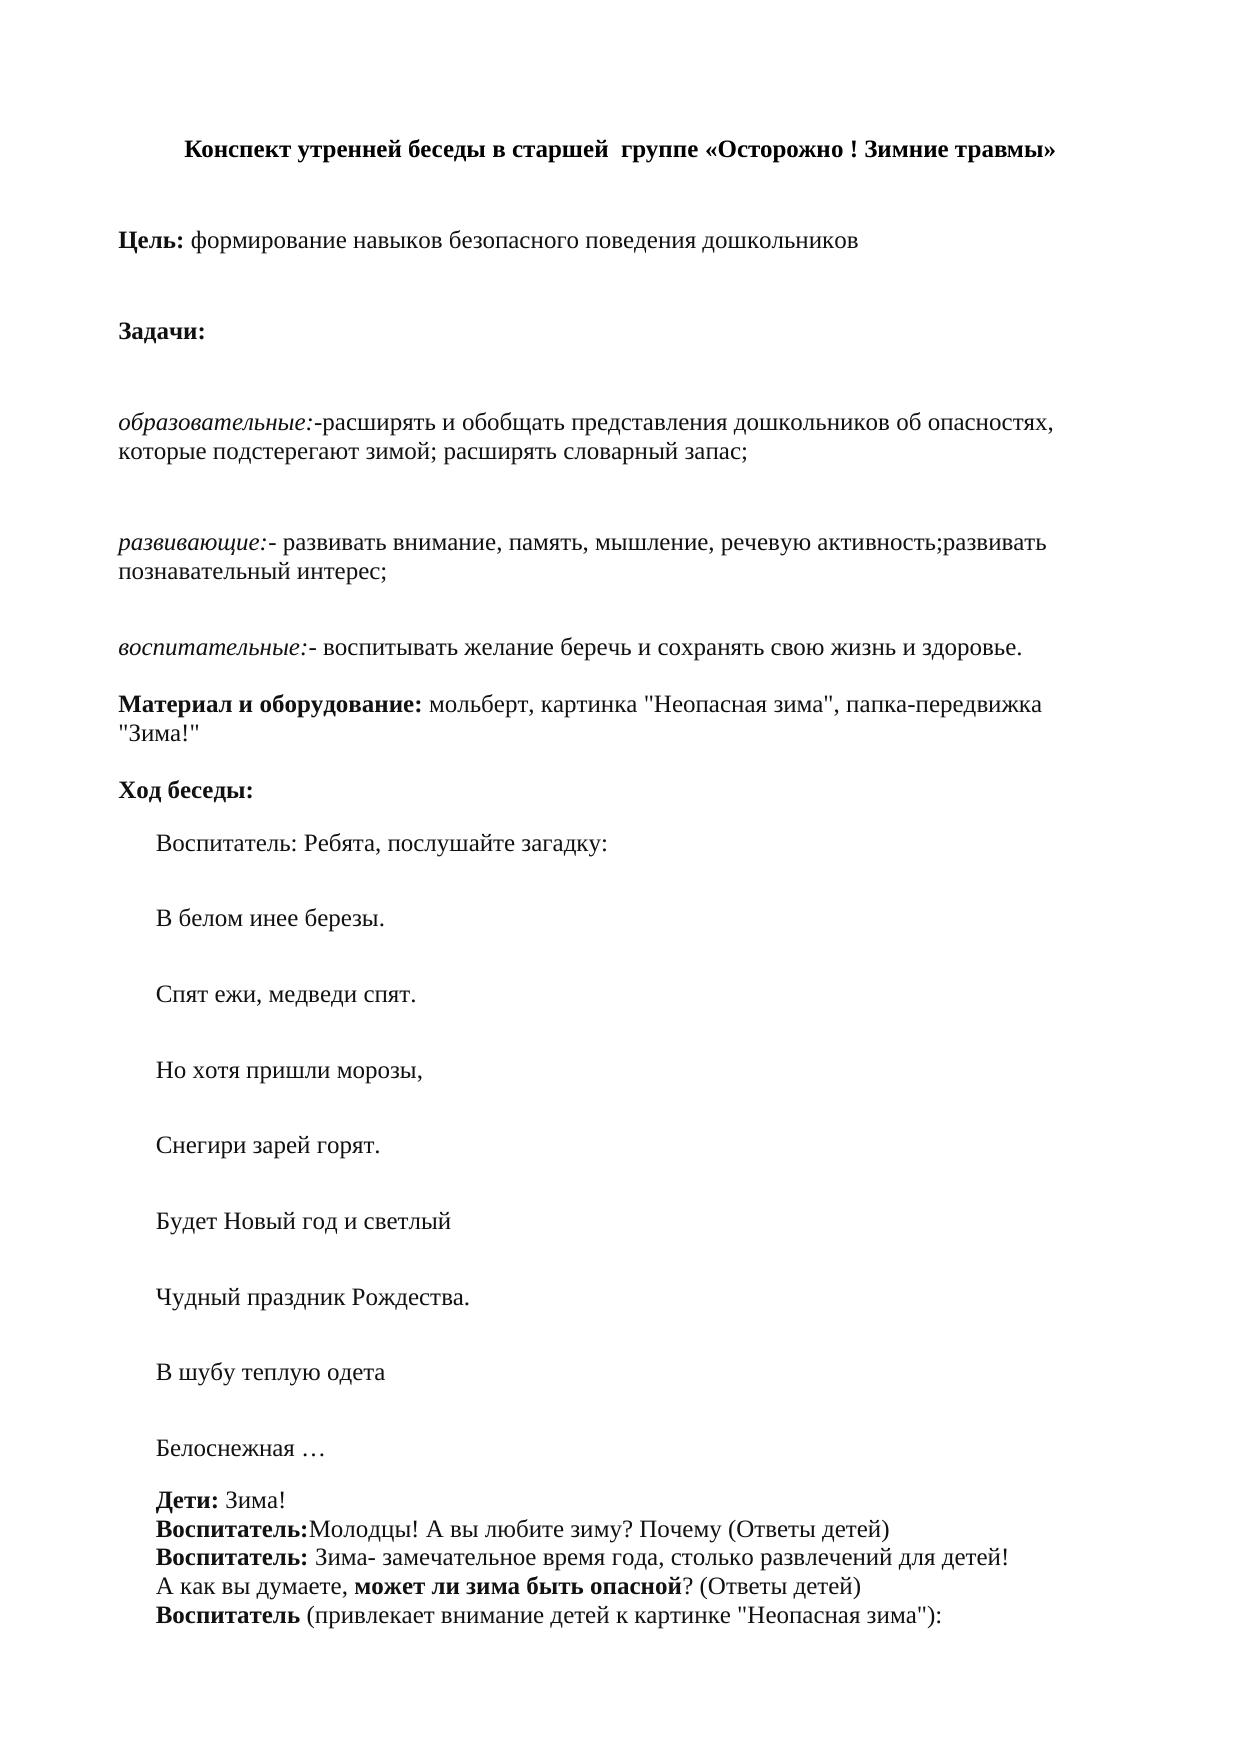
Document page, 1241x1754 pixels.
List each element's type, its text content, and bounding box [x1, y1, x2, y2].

text Чудный праздник Рождества. [118, 1282, 1122, 1310]
text Воспитатель: Ребята, послушайте загадку: [118, 828, 1122, 857]
text Воспитатель (привлекает внимание детей к картинке "Неопасная зима"): [118, 1600, 1122, 1629]
text развивающие:- развивать внимание, память, мышление, речевую активность;развивать познавательный интерес; [118, 527, 1122, 585]
text Снегири зарей горят. [118, 1130, 1122, 1159]
text Материал и оборудование: мольберт, картинка "Неопасная зима", папка-передвижка "Зима!" [118, 689, 1122, 747]
text образовательные:-расширять и обобщать представления дошкольников об опасностях, которые подстерегают зимой; расширять словарный запас; [118, 407, 1122, 465]
text Воспитатель:Молодцы! А вы любите зиму? Почему (Ответы детей) [118, 1514, 1122, 1542]
text Воспитатель: Зима- замечательное время года, столько развлечений для детей! [118, 1542, 1122, 1571]
text В белом инее березы. [118, 903, 1122, 932]
text Цель: формирование навыков безопасного поведения дошкольников [118, 225, 1122, 254]
text Дети: Зима! [118, 1485, 1122, 1514]
text воспитательные:- воспитывать желание беречь и сохранять свою жизнь и здоровье. [118, 632, 1122, 661]
text Конспект утренней беседы в старшей группе «Осторожно ! Зимние травмы» [118, 134, 1122, 162]
text Белоснежная … [118, 1433, 1122, 1462]
text Но хотя пришли морозы, [118, 1055, 1122, 1083]
text Спят ежи, медведи спят. [118, 979, 1122, 1008]
text А как вы думаете, может ли зима быть опасной? (Ответы детей) [118, 1571, 1122, 1600]
text Ход беседы: [118, 776, 1122, 804]
text В шубу теплую одета [118, 1357, 1122, 1386]
text Будет Новый год и светлый [118, 1206, 1122, 1235]
text Задачи: [118, 316, 1122, 345]
